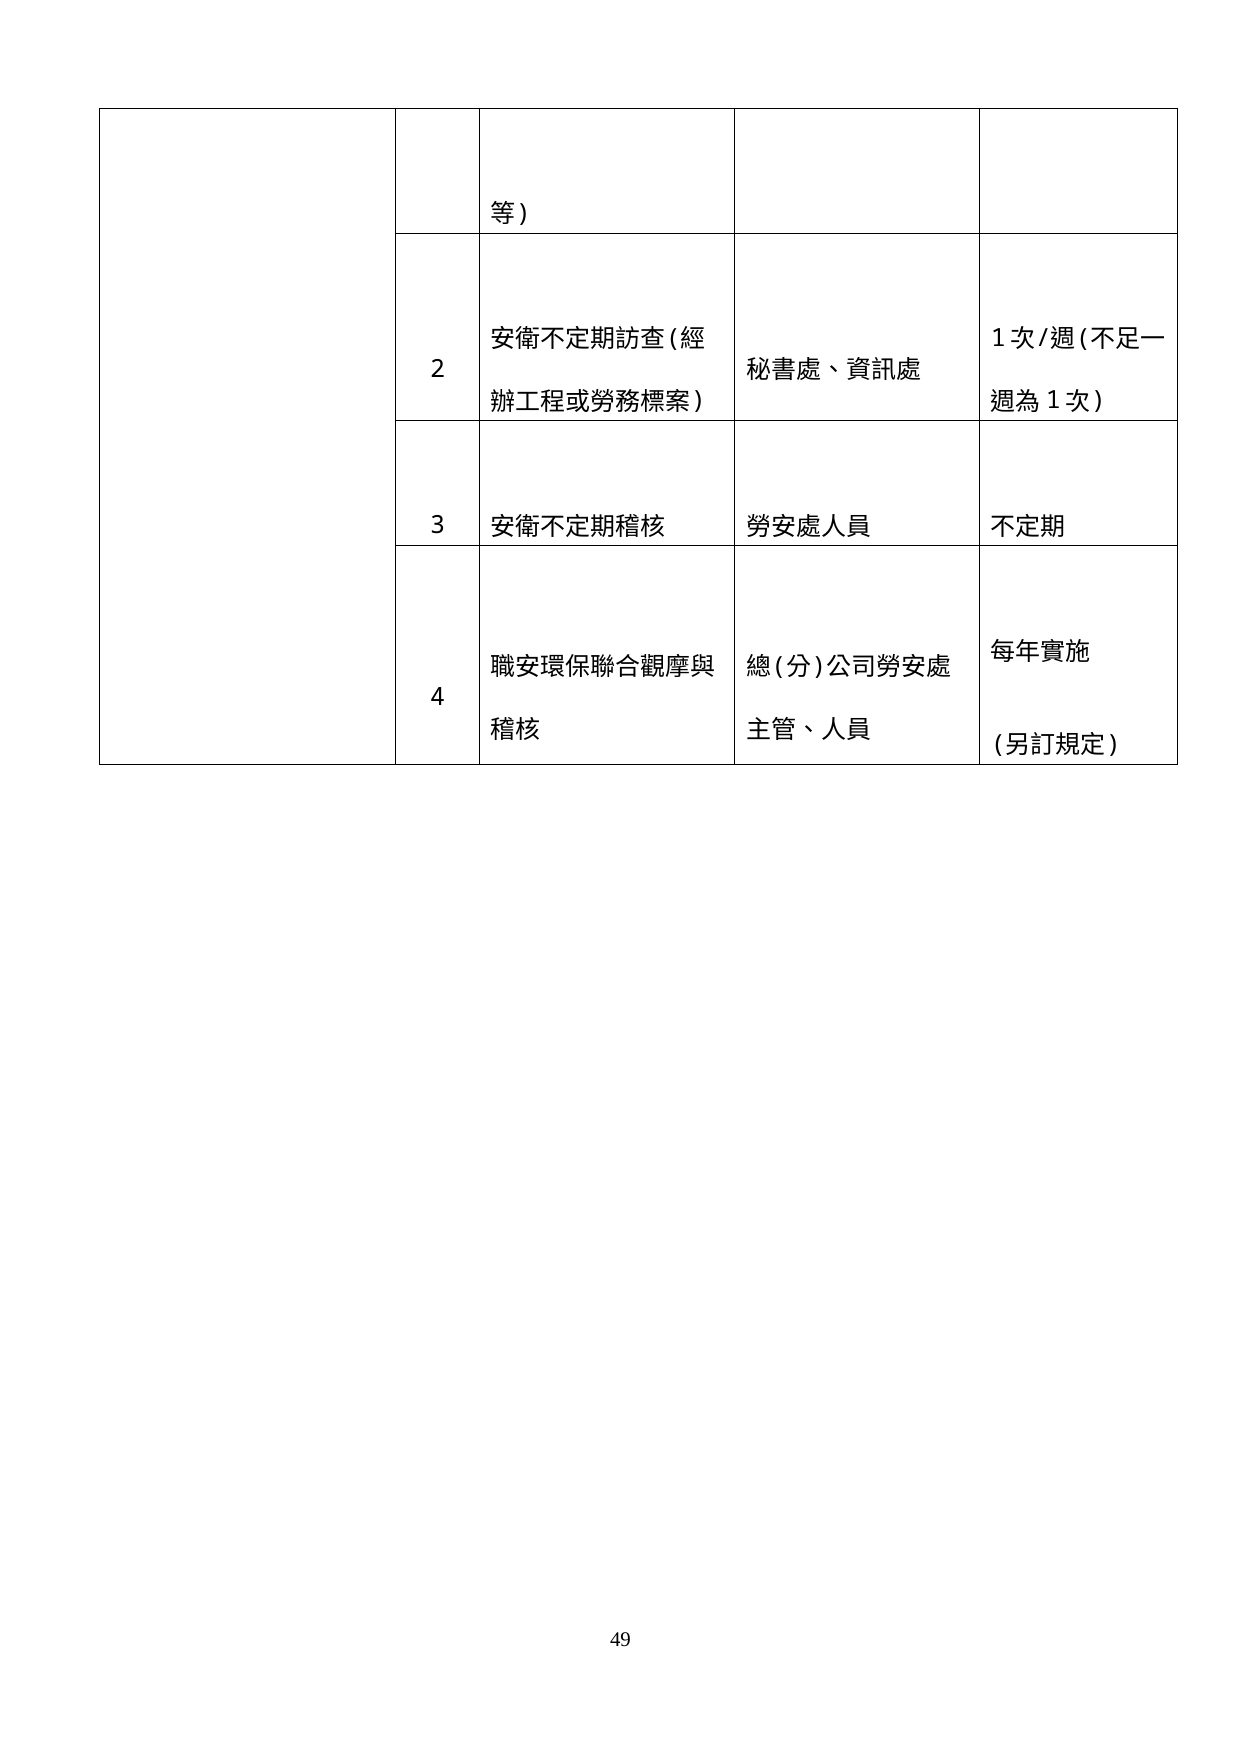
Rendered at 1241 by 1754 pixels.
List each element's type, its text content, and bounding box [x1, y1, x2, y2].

table_cell [980, 109, 1177, 233]
table_cell 1次/週(不足一週為1次) [980, 234, 1177, 420]
table_cell 總(分)公司勞安處主管、人員 [735, 546, 979, 764]
table_cell [396, 109, 479, 233]
table_cell 秘書處、資訊處 [735, 234, 979, 420]
table_cell [100, 109, 395, 764]
table_cell [735, 109, 979, 233]
table_cell 3 [396, 421, 479, 545]
table_cell 等) [480, 109, 734, 233]
table_cell 勞安處人員 [735, 421, 979, 545]
table_cell 4 [396, 546, 479, 764]
table_cell 職安環保聯合觀摩與稽核 [480, 546, 734, 764]
table_cell 每年實施 (另訂規定) [980, 546, 1177, 764]
table_cell 2 [396, 234, 479, 420]
table_cell 安衛不定期訪查(經辦工程或勞務標案) [480, 234, 734, 420]
table_cell 安衛不定期稽核 [480, 421, 734, 545]
table_cell 不定期 [980, 421, 1177, 545]
